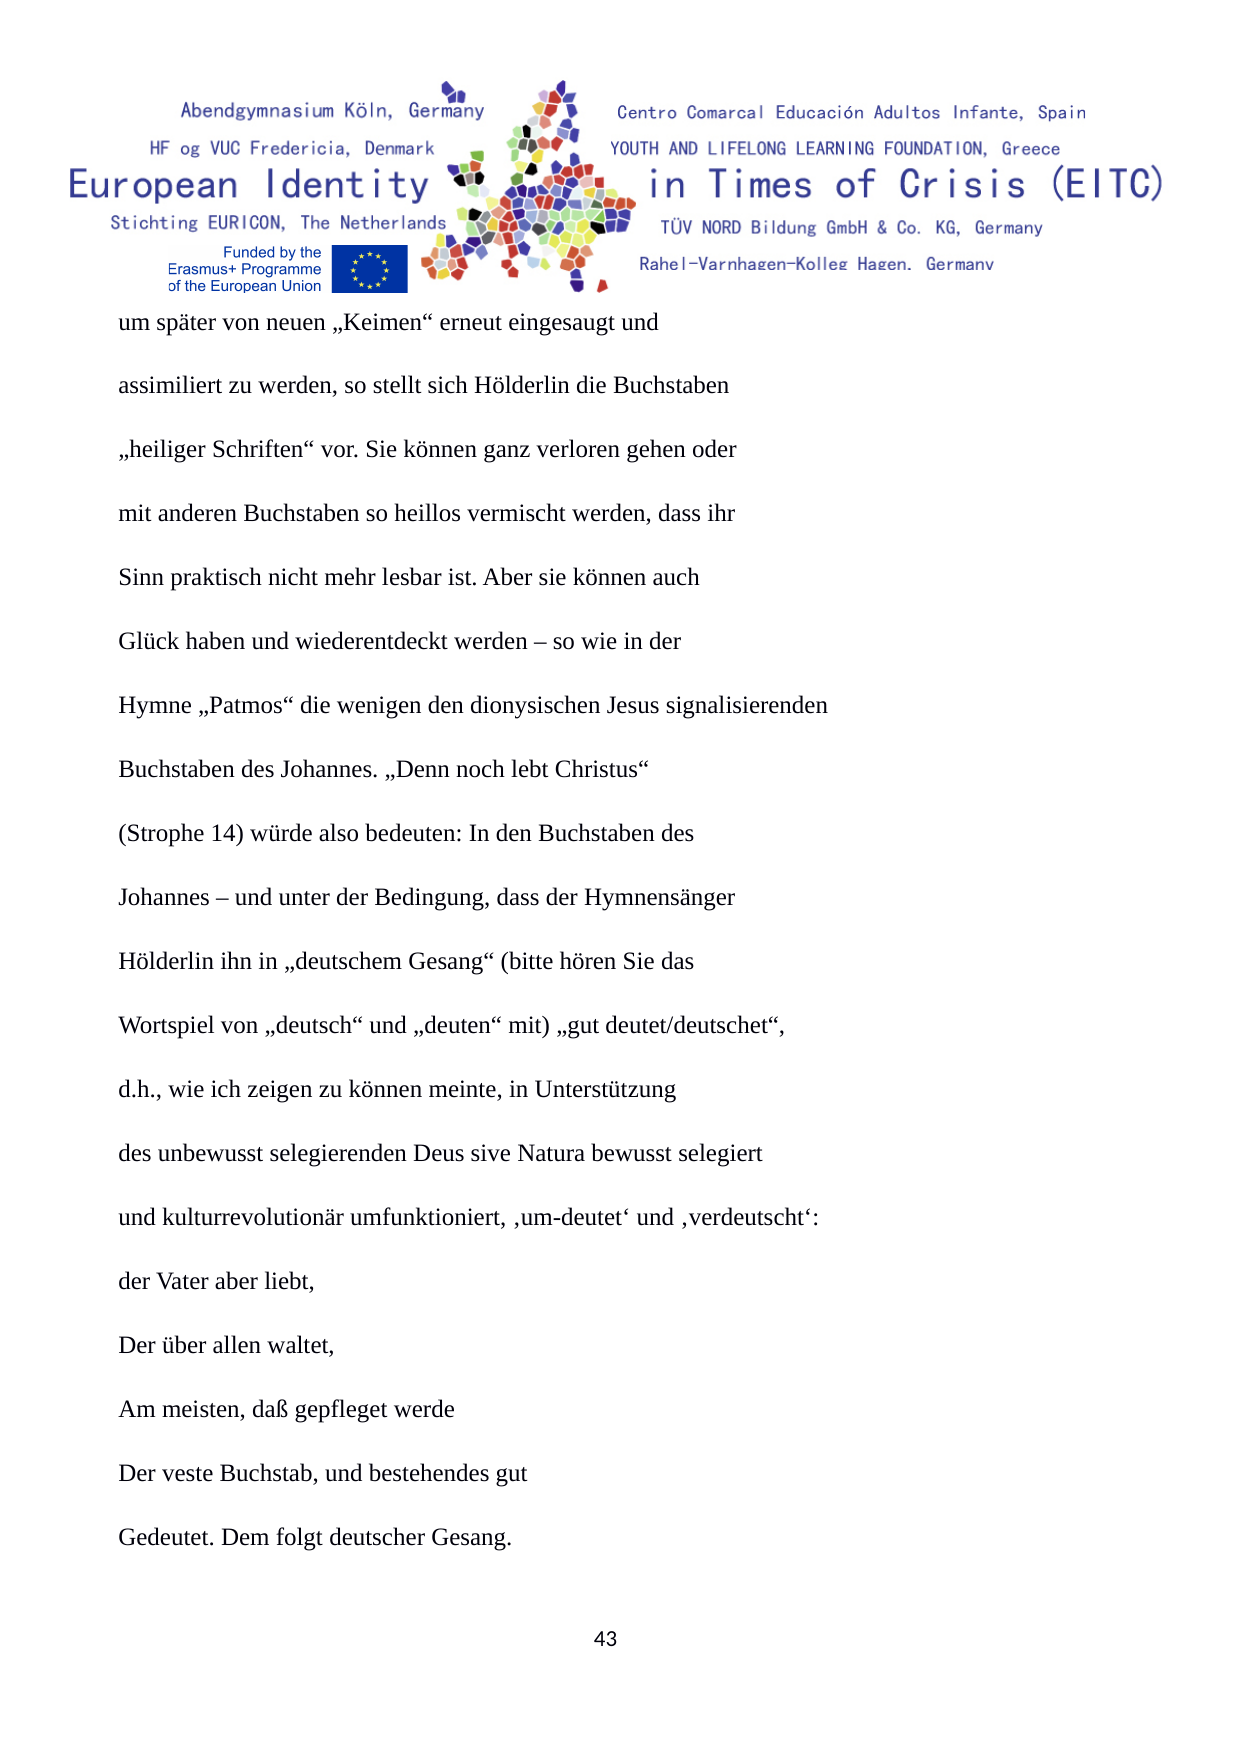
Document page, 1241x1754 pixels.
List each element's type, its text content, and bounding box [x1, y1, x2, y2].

text mit anderen Buchstaben so heillos vermischt werden, dass ihr [118, 498, 1092, 527]
text Wortspiel von „deutsch“ und „deuten“ mit) „gut deutet/deutschet“, [118, 1010, 1092, 1039]
picture [68, 77, 1172, 296]
text Am meisten, daß gepfleget werde [118, 1394, 1092, 1423]
text d.h., wie ich zeigen zu können meinte, in Unterstützung [118, 1074, 1092, 1103]
text Hymne „Patmos“ die wenigen den dionysischen Jesus signalisierenden [118, 690, 1092, 719]
text um später von neuen „Keimen“ erneut eingesaugt und [118, 307, 1092, 335]
text „heiliger Schriften“ vor. Sie können ganz verloren gehen oder [118, 434, 1092, 463]
text (Strophe 14) würde also bedeuten: In den Buchstaben des [118, 818, 1092, 847]
text Sinn praktisch nicht mehr lesbar ist. Aber sie können auch [118, 562, 1092, 591]
text des unbewusst selegierenden Deus sive Natura bewusst selegiert [118, 1138, 1092, 1167]
text Der über allen waltet, [118, 1330, 1092, 1359]
text Glück haben und wiederentdeckt werden – so wie in der [118, 626, 1092, 655]
text Gedeutet. Dem folgt deutscher Gesang. [118, 1522, 1092, 1551]
text Johannes – und unter der Bedingung, dass der Hymnensänger [118, 882, 1092, 911]
text Der veste Buchstab, und bestehendes gut [118, 1458, 1092, 1487]
text der Vater aber liebt, [118, 1266, 1092, 1295]
text Hölderlin ihn in „deutschem Gesang“ (bitte hören Sie das [118, 946, 1092, 975]
text Buchstaben des Johannes. „Denn noch lebt Christus“ [118, 754, 1092, 783]
text und kulturrevolutionär umfunktioniert, ‚um-deutet‘ und ‚verdeutscht‘: [118, 1202, 1092, 1231]
text assimiliert zu werden, so stellt sich Hölderlin die Buchstaben [118, 371, 1092, 399]
